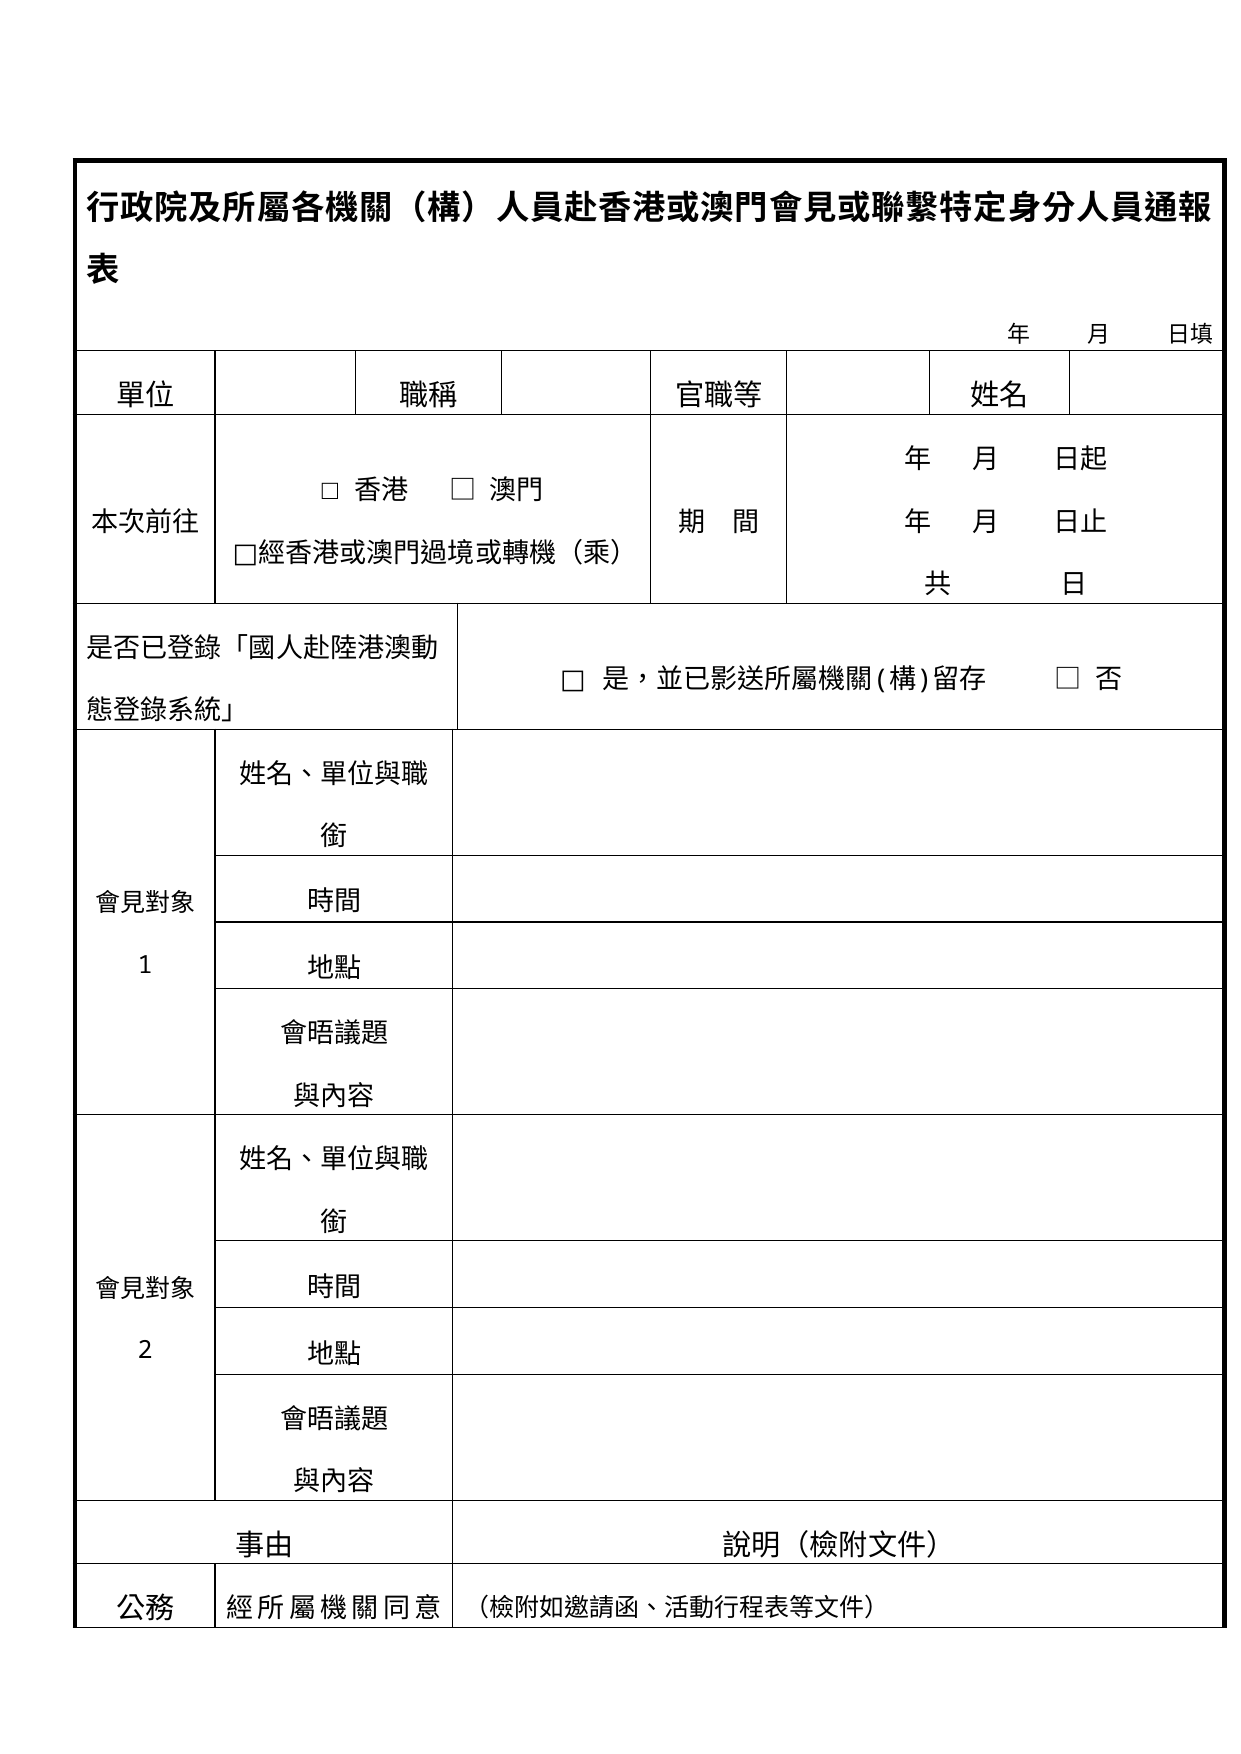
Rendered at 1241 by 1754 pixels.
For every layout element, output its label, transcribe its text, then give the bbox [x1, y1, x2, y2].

table_cell [453, 1241, 1222, 1307]
table_cell 期 間 [651, 415, 786, 602]
table_cell 是否已登錄「國人赴陸港澳動態登錄系統」 [77, 604, 457, 728]
table_cell 官職等 [651, 351, 786, 414]
table_cell 時間 [216, 1241, 452, 1307]
table_cell 姓名 [930, 351, 1069, 414]
table_header 行政院及所屬各機關（構）人員赴香港或澳門會見或聯繫特定身分人員通報表 年 月 日填 [77, 163, 1222, 350]
table_cell [453, 1115, 1222, 1240]
table_cell （檢附如邀請函、活動行程表等文件） [453, 1564, 1222, 1627]
table_cell □ 是，並已影送所屬機關(構)留存 □ 否 [458, 604, 1222, 728]
table_cell [453, 989, 1222, 1114]
table_cell 會見對象1 [77, 730, 214, 1114]
table_cell 事由 [77, 1501, 452, 1563]
table_cell [453, 730, 1222, 854]
table_cell [453, 923, 1222, 988]
table_cell 會晤議題 與內容 [216, 989, 452, 1114]
table_cell 說明（檢附文件） [453, 1501, 1222, 1563]
table_cell 姓名、單位與職銜 [216, 730, 452, 854]
table_cell [216, 351, 355, 414]
table_cell 姓名、單位與職銜 [216, 1115, 452, 1240]
table_cell [453, 1375, 1222, 1500]
table_cell [787, 351, 929, 414]
table_cell [453, 856, 1222, 921]
table_cell [453, 1308, 1222, 1374]
table_cell 時間 [216, 856, 452, 921]
table_cell □ 香港 □ 澳門 □經香港或澳門過境或轉機（乘） [216, 415, 650, 602]
table_cell 職稱 [356, 351, 501, 414]
table_cell 會晤議題 與內容 [216, 1375, 452, 1500]
table_cell [1070, 351, 1222, 414]
table_cell 地點 [216, 1308, 452, 1374]
table_cell 會見對象2 [77, 1115, 214, 1500]
table_cell [502, 351, 650, 414]
table_cell 公務 [77, 1564, 214, 1627]
table_cell 經所屬機關同意 [216, 1564, 452, 1627]
table_cell 年 月 日起 年 月 日止 共 日 [787, 415, 1222, 602]
table_cell 本次前往 [77, 415, 214, 602]
table_cell 地點 [216, 923, 452, 988]
table_cell 單位 [77, 351, 214, 414]
